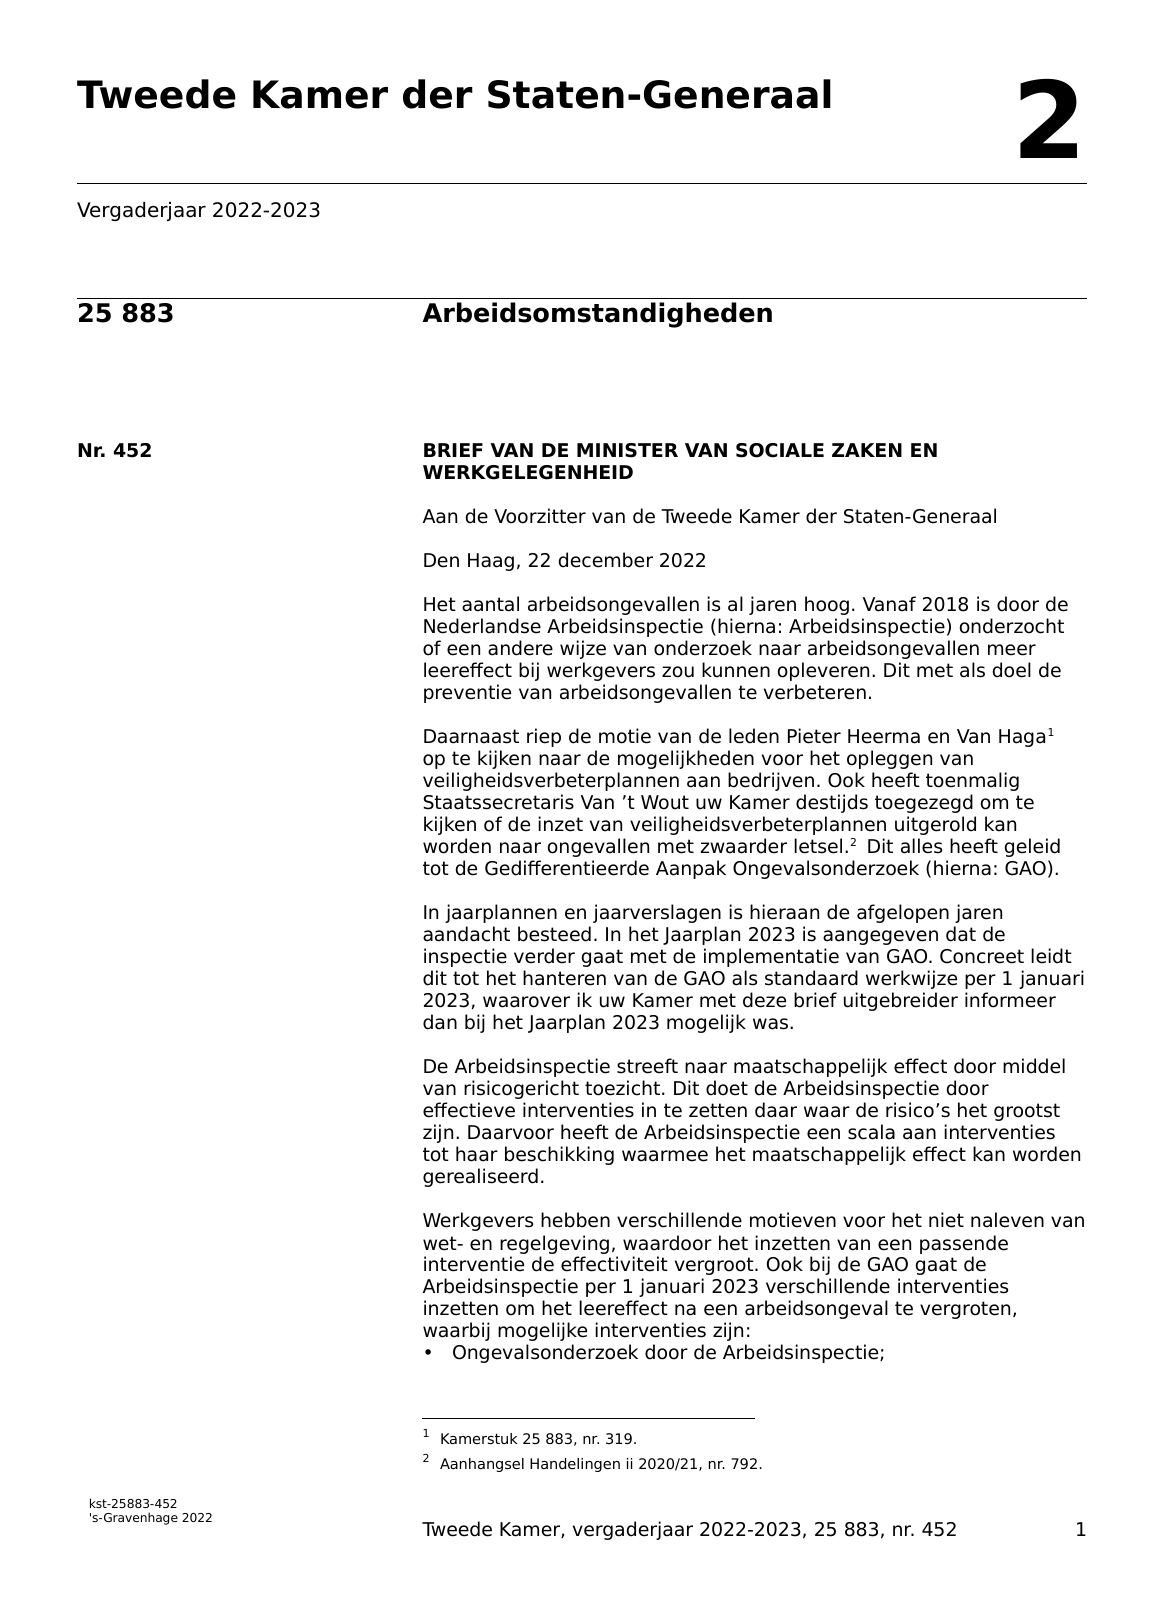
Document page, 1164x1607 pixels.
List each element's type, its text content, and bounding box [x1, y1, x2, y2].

text De Arbeidsinspectie streeft naar maatschappelijk effect door middel van risicogericht toezicht. Dit doet de Arbeidsinspectie door effectieve interventies in te zetten daar waar de risico’s het grootst zijn. Daarvoor heeft de Arbeidsinspectie een scala aan interventies tot haar beschikking waarmee het maatschappelijk effect kan worden gerealiseerd. [422, 1056, 1087, 1188]
text Het aantal arbeidsongevallen is al jaren hoog. Vanaf 2018 is door de Nederlandse Arbeidsinspectie (hierna: Arbeidsinspectie) onderzocht of een andere wijze van onderzoek naar arbeidsongevallen meer leereffect bij werkgevers zou kunnen opleveren. Dit met als doel de preventie van arbeidsongevallen te verbeteren. [422, 594, 1087, 704]
text Werkgevers hebben verschillende motieven voor het niet naleven van wet- en regelgeving, waardoor het inzetten van een passende interventie de effectiviteit vergroot. Ook bij de GAO gaat de Arbeidsinspectie per 1 januari 2023 verschillende interventies inzetten om het leereffect na een arbeidsongeval te vergroten, waarbij mogelijke interventies zijn: [422, 1210, 1087, 1342]
table_header 2 [886, 59, 1087, 183]
table_header Tweede Kamer der Staten-Generaal [77, 59, 886, 183]
text 's-Gravenhage 2022 [88, 1511, 323, 1525]
subtitle Nr. 452 BRIEF VAN DE MINISTER VAN SOCIALE ZAKEN EN WERKGELEGENHEID [77, 440, 1087, 484]
text Daarnaast riep de motie van de leden Pieter Heerma en Van Haga op te kijken naar de mogelijkheden voor het opleggen van veiligheidsverbeterplannen aan bedrijven. Ook heeft toenmalig Staatssecretaris Van ’t Wout uw Kamer destijds toegezegd om te kijken of de inzet van veiligheidsverbeterplannen uitgerold kan worden naar ongevallen met zwaarder letsel. Dit alles heeft geleid tot de Gedifferentieerde Aanpak Ongevalsonderzoek (hierna: GAO). [422, 726, 1087, 880]
subtitle 25 883 Arbeidsomstandigheden [77, 299, 1087, 329]
table_cell Vergaderjaar 2022-2023 [77, 184, 1087, 298]
text Aan de Voorzitter van de Tweede Kamer der Staten-Generaal [422, 506, 1087, 528]
text Den Haag, 22 december 2022 [422, 550, 1087, 572]
text Kamerstuk 25 883, nr. 319. [422, 1427, 1087, 1449]
text • Ongevalsonderzoek door de Arbeidsinspectie; [422, 1342, 1087, 1364]
text In jaarplannen en jaarverslagen is hieraan de afgelopen jaren aandacht besteed. In het Jaarplan 2023 is aangegeven dat de inspectie verder gaat met de implementatie van GAO. Concreet leidt dit tot het hanteren van de GAO als standaard werkwijze per 1 januari 2023, waarover ik uw Kamer met deze brief uitgebreider informeer dan bij het Jaarplan 2023 mogelijk was. [422, 902, 1087, 1034]
text Aanhangsel Handelingen ii 2020/21, nr. 792. [422, 1452, 1087, 1474]
text kst-25883-452 [88, 1497, 323, 1511]
